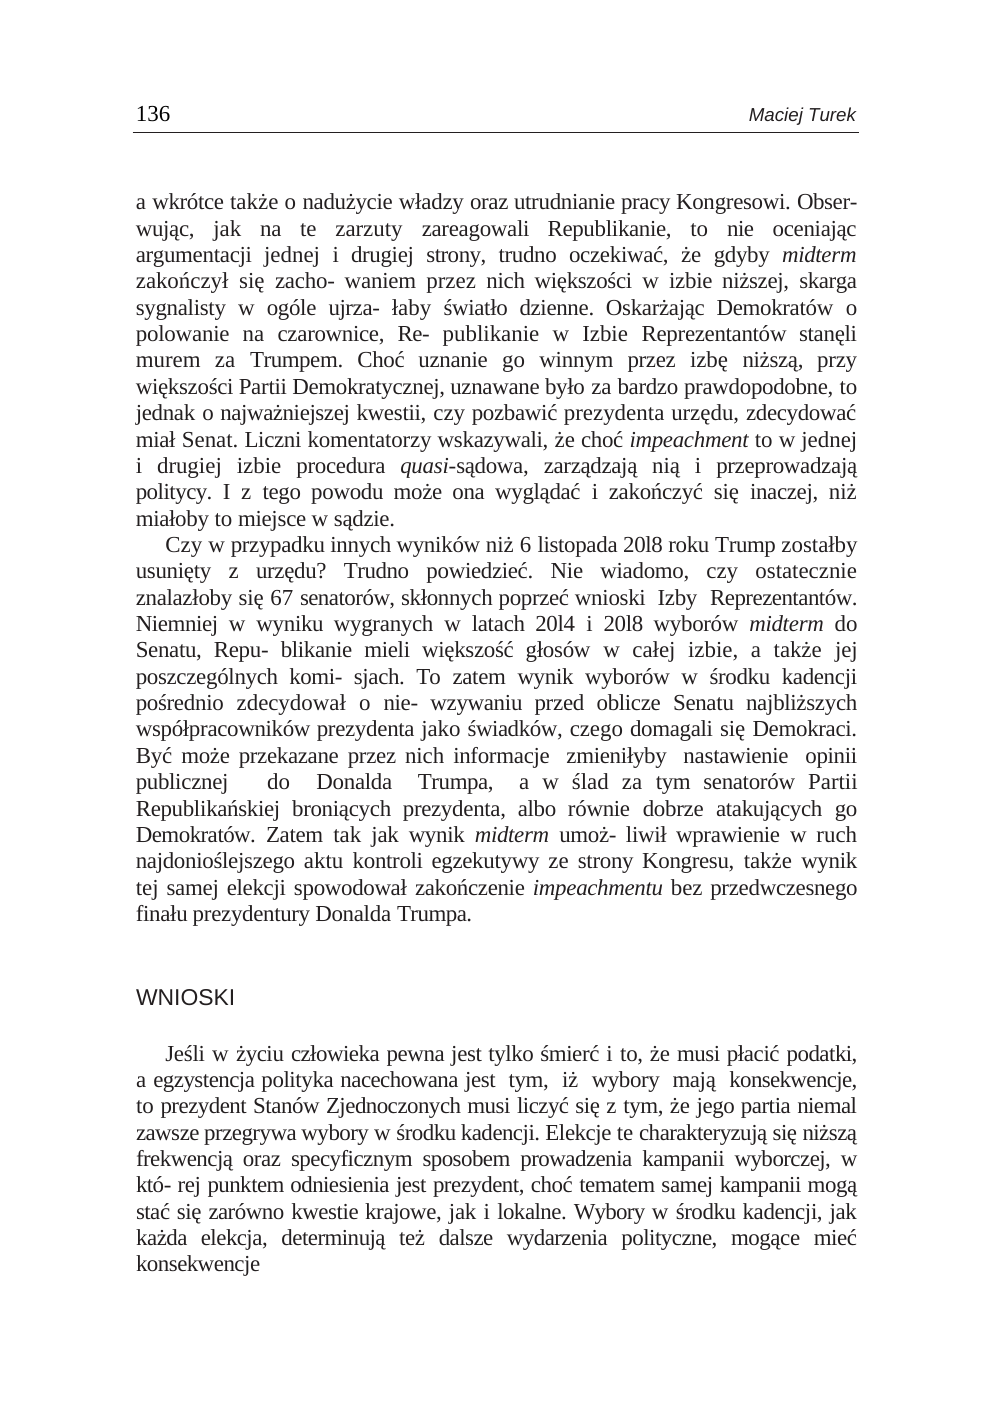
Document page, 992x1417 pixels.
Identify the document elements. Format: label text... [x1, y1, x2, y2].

text Jeśli w życiu człowieka pewna jest tylko śmierć i to, że musi płacić podatki, a egzystencja polityka nacechowana jest tym, iż wybory mają konsekwencje, to prezydent Stanów Zjednoczonych musi liczyć się z tym, że jego partia niemal zawsze przegrywa wybory w środku kadencji. Elekcje te charakteryzują się niższą frekwencją oraz specyficznym sposobem prowadzenia kampanii wyborczej, w któ- rej punktem odniesienia jest prezydent, choć tematem samej kampanii mogą stać się zarówno kwestie krajowe, jak i lokalne. Wybory w środku kadencji, jak każda elekcja, determinują też dalsze wydarzenia polityczne, mogące mieć konsekwencje [136, 1039, 857, 1277]
text Czy w przypadku innych wyników niż 6 listopada 20l8 roku Trump zostałby usunięty z urzędu? Trudno powiedzieć. Nie wiadomo, czy ostatecznie znalazłoby się 67 senatorów, skłonnych poprzeć wnioski Izby Reprezentantów. Niemniej w wyniku wygranych w latach 20l4 i 20l8 wyborów midterm do Senatu, Repu- blikanie mieli większość głosów w całej izbie, a także jej poszczególnych komi- sjach. To zatem wynik wyborów w środku kadencji pośrednio zdecydował o nie- wzywaniu przed oblicze Senatu najbliższych współpracowników prezydenta jako świadków, czego domagali się Demokraci. Być może przekazane przez nich informacje zmieniłyby nastawienie opinii publicznej do Donalda Trumpa, a w ślad za tym senatorów Partii Republikańskiej broniących prezydenta, albo równie dobrze atakujących go Demokratów. Zatem tak jak wynik midterm umoż- liwił wprawienie w ruch najdonioślejszego aktu kontroli egzekutywy ze strony Kongresu, także wynik tej samej elekcji spowodował zakończenie impeachmentu bez przedwczesnego finału prezydentury Donalda Trumpa. [136, 531, 857, 926]
text WNIOSKI [136, 984, 881, 1011]
text a wkrótce także o nadużycie władzy oraz utrudnianie pracy Kongresowi. Obser- wując, jak na te zarzuty zareagowali Republikanie, to nie oceniając argumentacji jednej i drugiej strony, trudno oczekiwać, że gdyby midterm zakończył się zacho- waniem przez nich większości w izbie niższej, skarga sygnalisty w ogóle ujrza- łaby światło dzienne. Oskarżając Demokratów o polowanie na czarownice, Re- publikanie w Izbie Reprezentantów stanęli murem za Trumpem. Choć uznanie go winnym przez izbę niższą, przy większości Partii Demokratycznej, uznawane było za bardzo prawdopodobne, to jednak o najważniejszej kwestii, czy pozbawić prezydenta urzędu, zdecydować miał Senat. Liczni komentatorzy wskazywali, że choć impeachment to w jednej i drugiej izbie procedura quasi-sądowa, zarządzają nią i przeprowadzają politycy. I z tego powodu może ona wyglądać i zakończyć się inaczej, niż miałoby to miejsce w sądzie. [136, 188, 857, 531]
